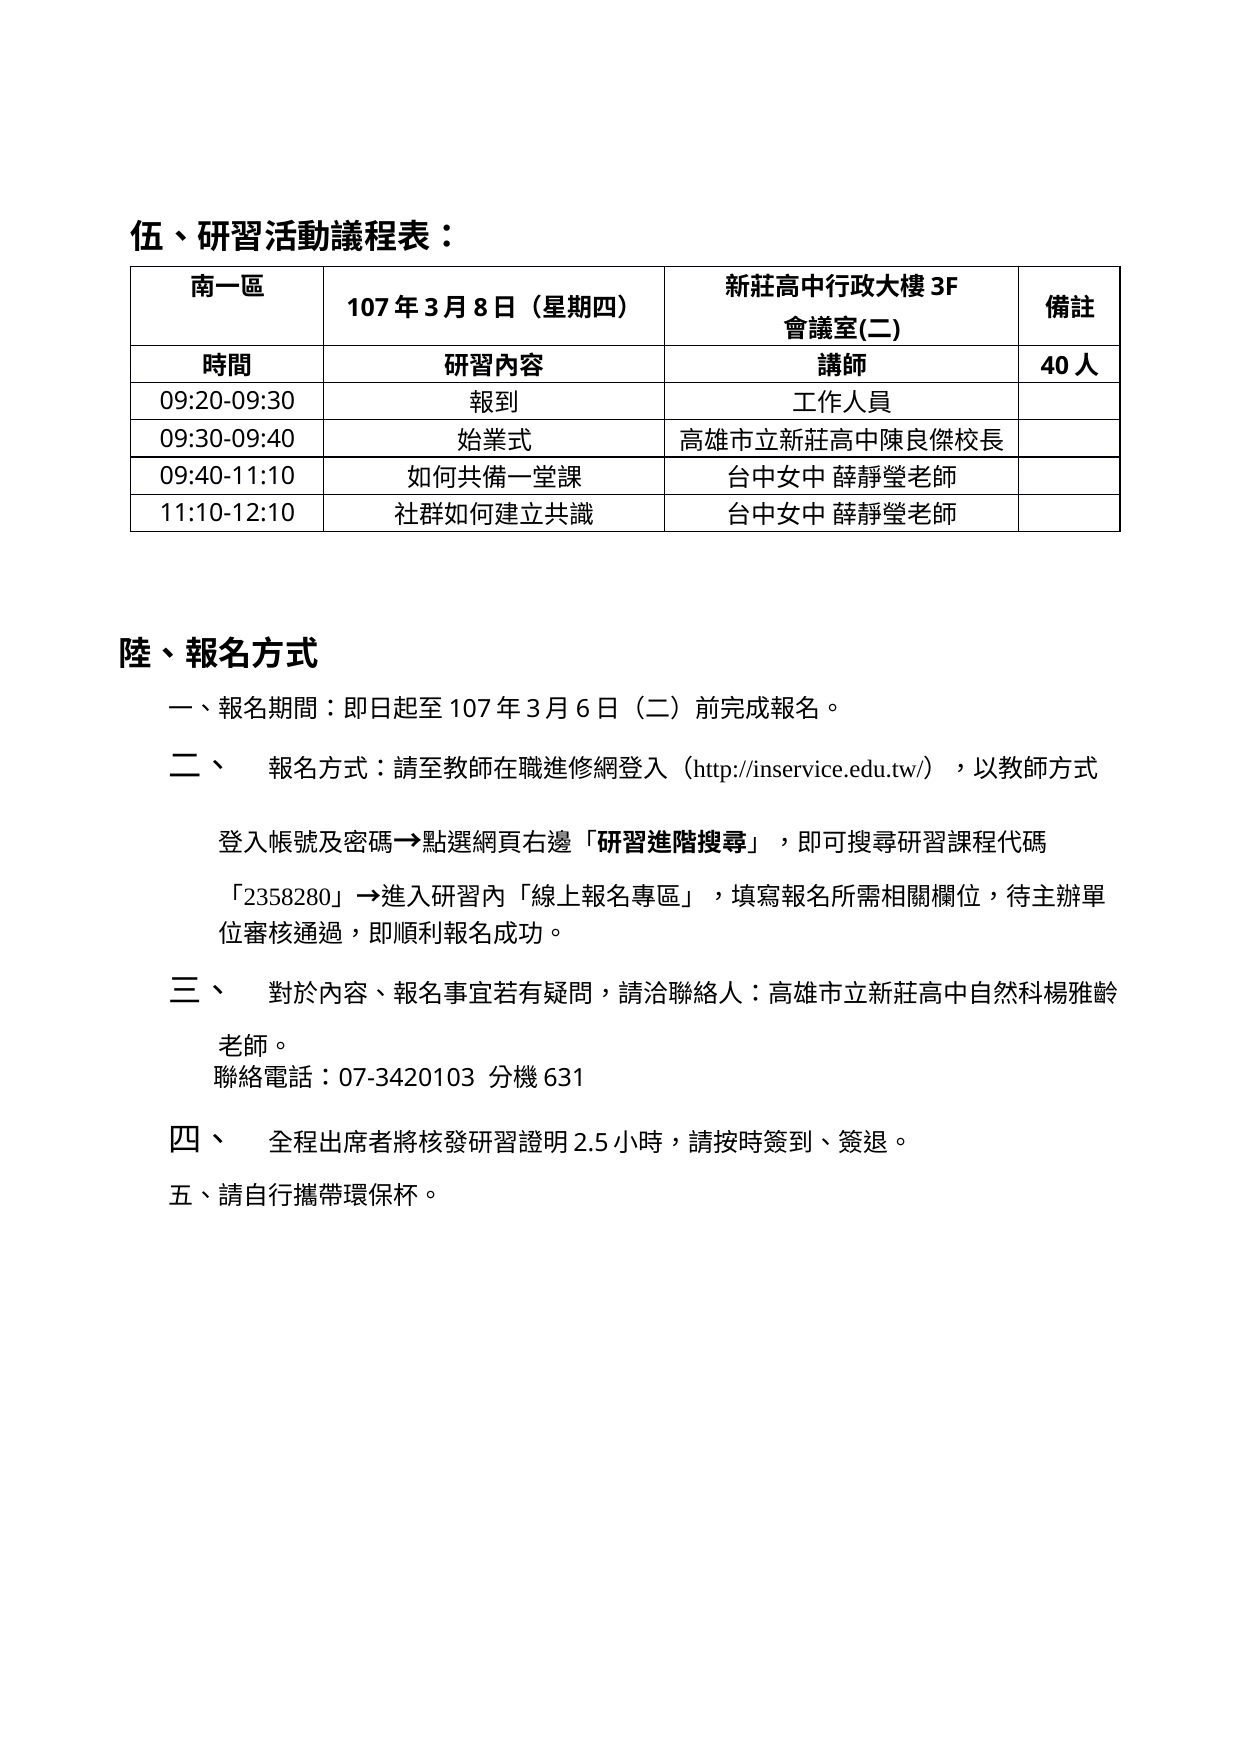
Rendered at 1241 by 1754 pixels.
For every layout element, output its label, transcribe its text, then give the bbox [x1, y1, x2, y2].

table_cell 如何共備一堂課 [324, 458, 664, 494]
table_cell 時間 [131, 346, 323, 382]
table_cell 高雄市立新莊高中陳良傑校長 [665, 420, 1018, 456]
list 請自行攜帶環保杯。 [168, 1168, 1122, 1206]
table_cell 台中女中 薛靜瑩老師 [665, 495, 1018, 531]
text 伍、研習活動議程表： [131, 191, 1122, 266]
table_cell 09:20-09:30 [131, 383, 323, 419]
table_cell 社群如何建立共識 [324, 495, 664, 531]
list 報名方式：請至教師在職進修網登入（http://inservice.edu.tw/），以教師方式登入帳號及密碼→點選網頁右邊「研習進階搜尋」，即可搜尋研習課程代碼「2358280」→進入研習內「線上報名專區」，填寫報名所需相關欄位，待主辦單位審核通過，即順利報名成功。 [168, 719, 1122, 944]
list 對於內容、報名事宜若有疑問，請洽聯絡人：高雄市立新莊高中自然科楊雅齡老師。 [168, 944, 1122, 1057]
table_cell 40人 [1019, 346, 1119, 382]
table_cell 台中女中 薛靜瑩老師 [665, 458, 1018, 494]
table_header 新莊高中行政大樓3F 會議室(二) [665, 267, 1018, 344]
text 陸、報名方式 [118, 607, 1122, 682]
table_cell 講師 [665, 346, 1018, 382]
table_header 107年3月8日（星期四） [324, 267, 664, 344]
table_cell 11:10-12:10 [131, 495, 323, 531]
table_cell [1019, 420, 1119, 456]
list 全程出席者將核發研習證明2.5小時，請按時簽到、簽退。 [168, 1093, 1122, 1168]
table_cell [1019, 495, 1119, 531]
table_cell 09:40-11:10 [131, 458, 323, 494]
table_cell 始業式 [324, 420, 664, 456]
table_cell 報到 [324, 383, 664, 419]
table_cell 09:30-09:40 [131, 420, 323, 456]
table_cell 工作人員 [665, 383, 1018, 419]
table_cell [1019, 458, 1119, 494]
list 報名期間：即日起至107年3月6日（二）前完成報名。 [168, 682, 1122, 719]
table_header 南一區 [131, 267, 323, 344]
text 聯絡電話：07-3420103 分機631 [207, 1057, 1122, 1093]
table_header 備註 [1019, 267, 1119, 344]
table_cell 研習內容 [324, 346, 664, 382]
table_cell [1019, 383, 1119, 419]
